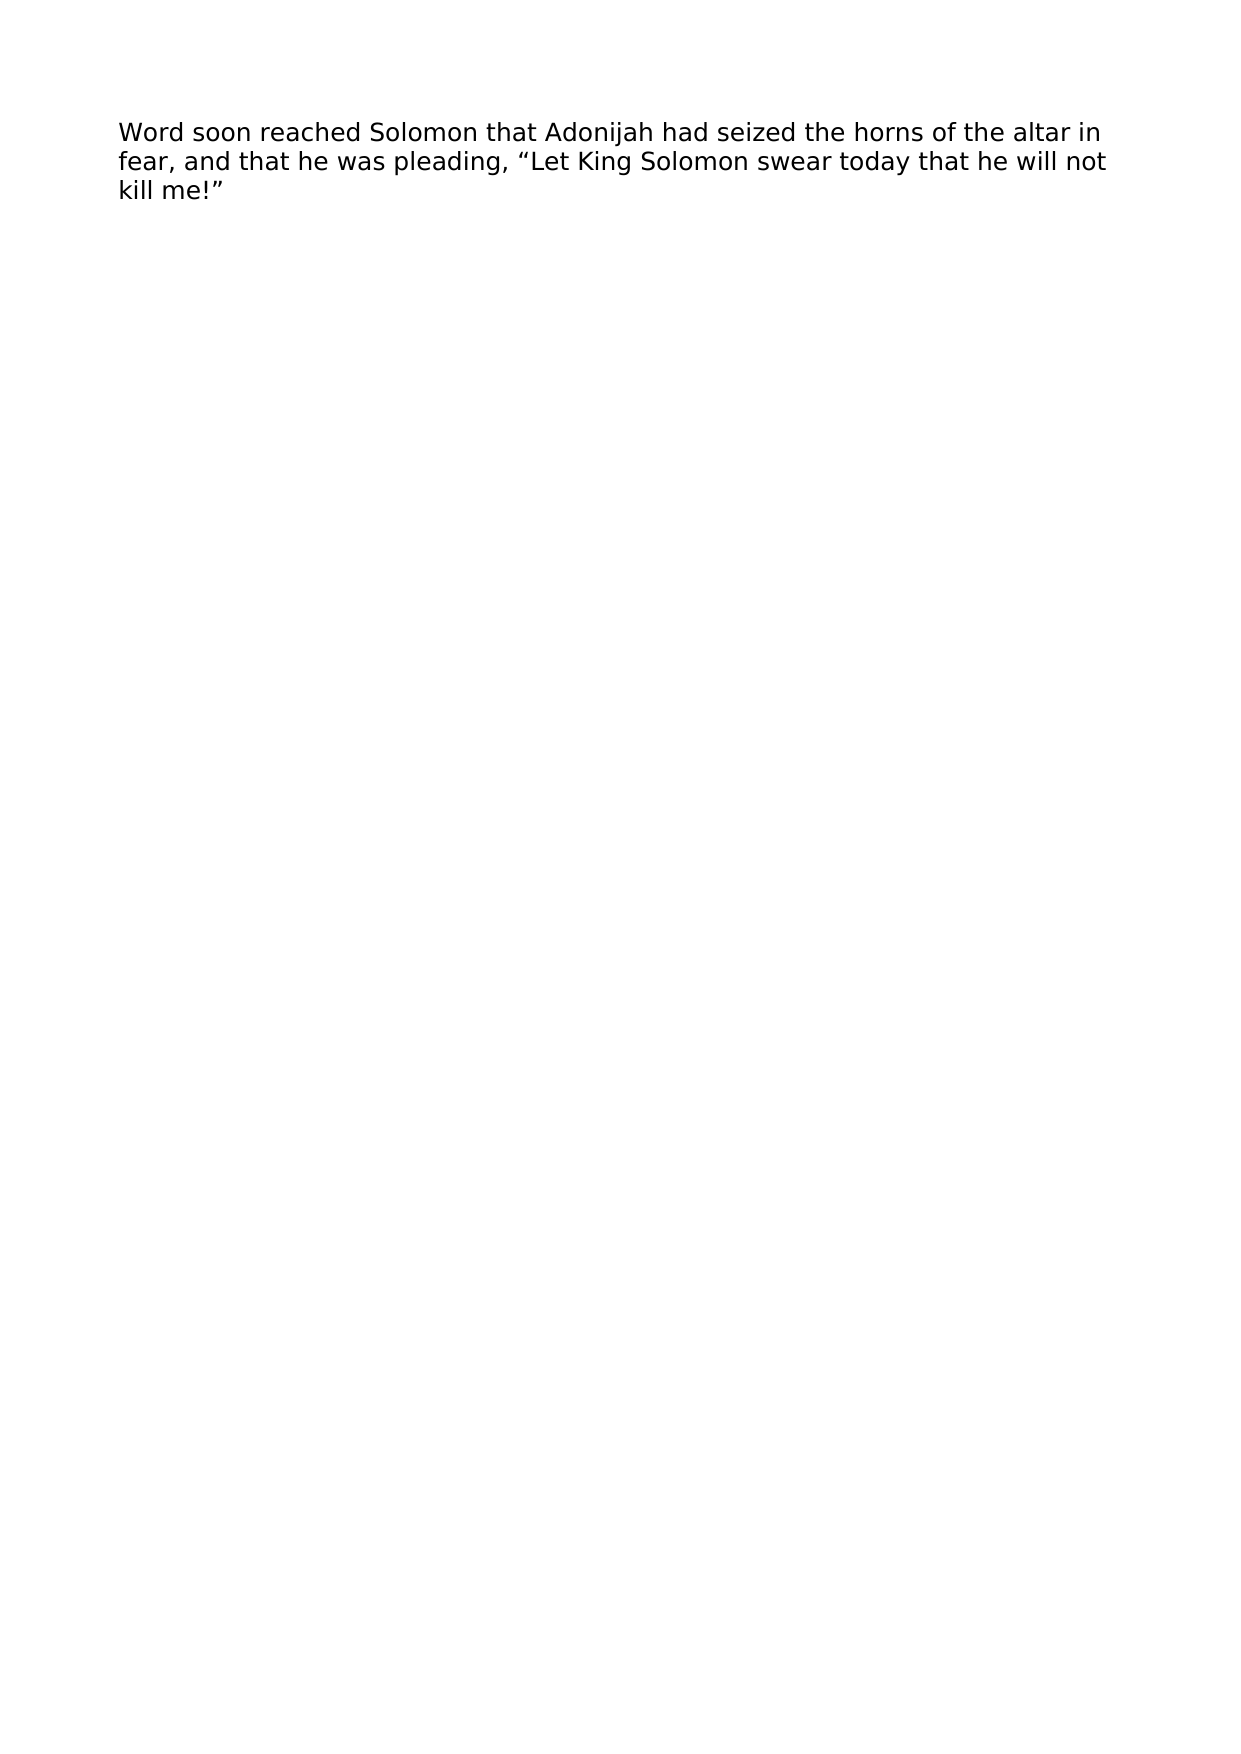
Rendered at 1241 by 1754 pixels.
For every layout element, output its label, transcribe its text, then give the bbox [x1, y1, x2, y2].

text Word soon reached Solomon that Adonijah had seized the horns of the altar in fear, and that he was pleading, “Let King Solomon swear today that he will not kill me!” [118, 118, 1122, 206]
